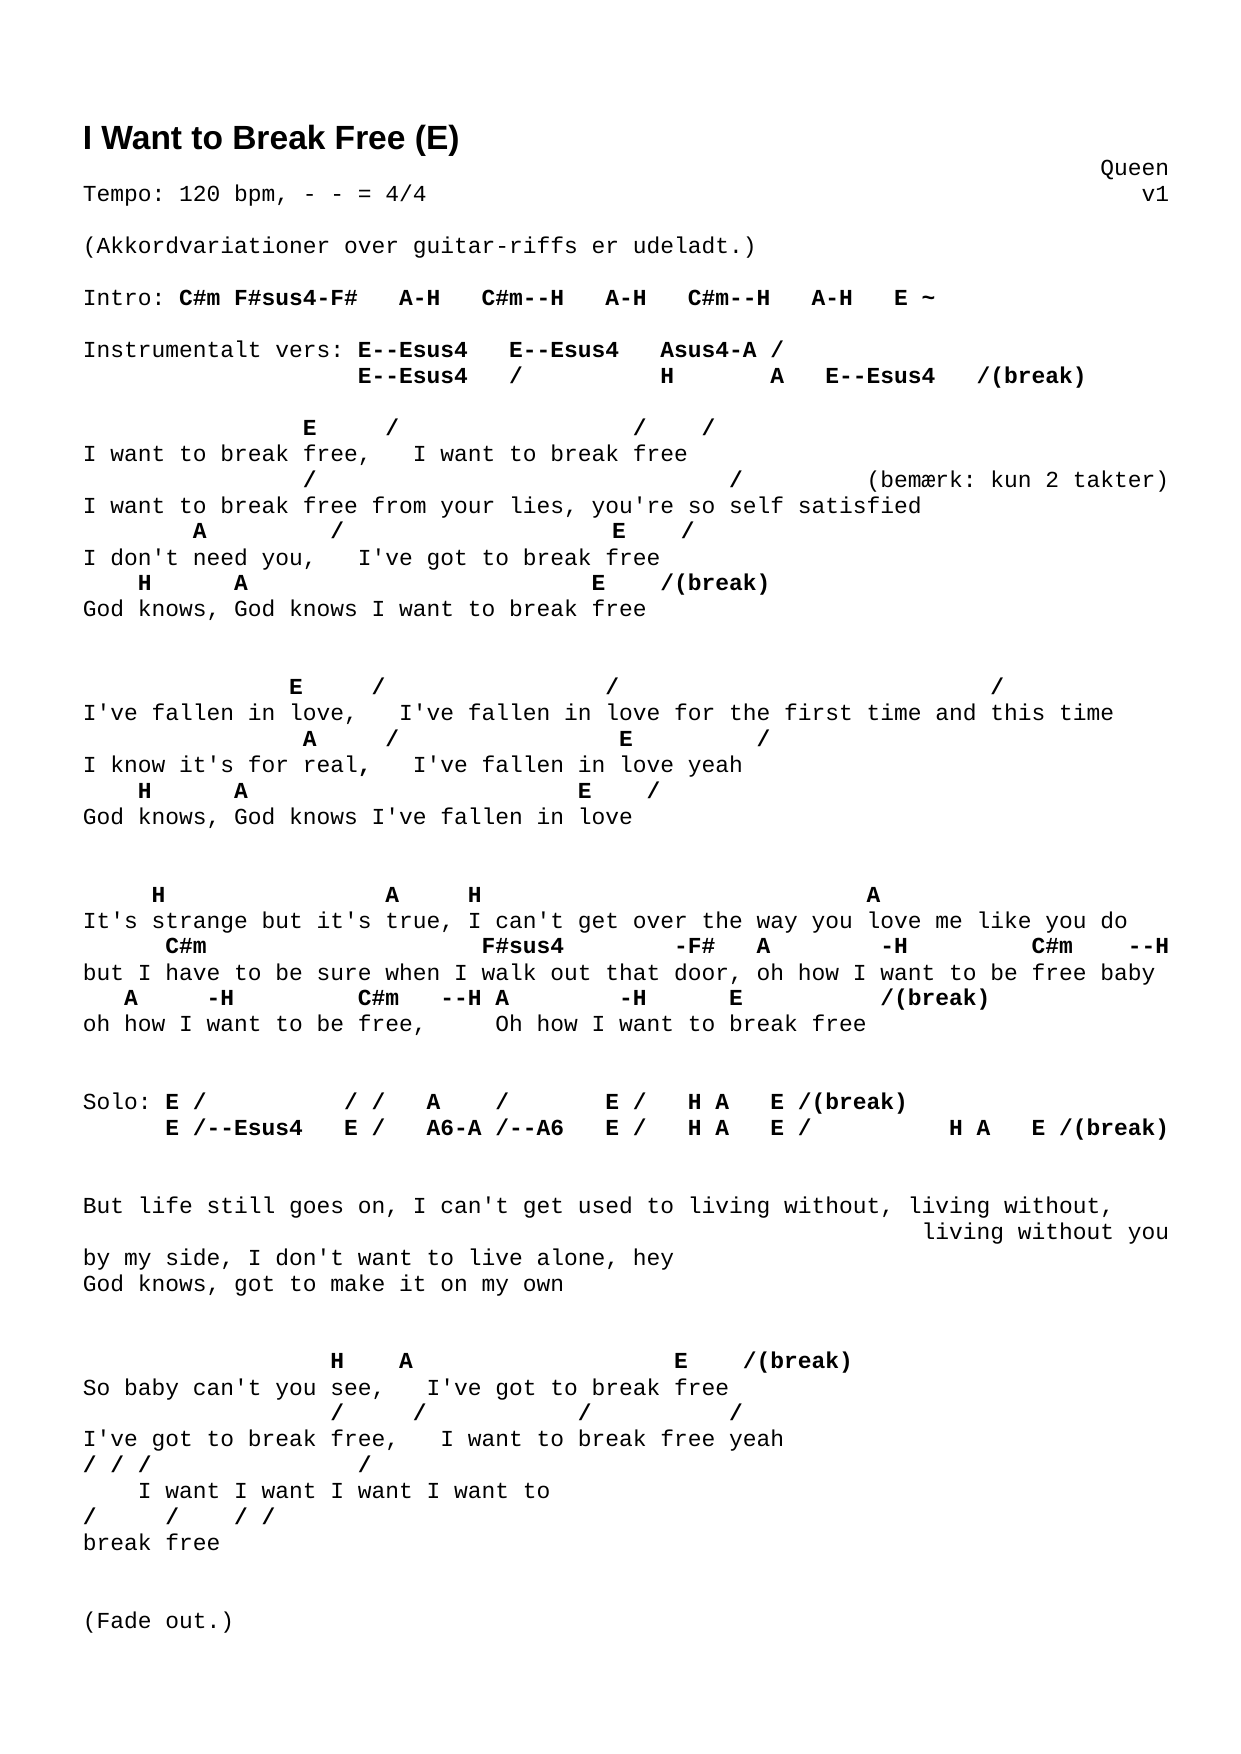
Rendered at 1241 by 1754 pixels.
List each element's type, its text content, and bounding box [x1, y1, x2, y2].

subtitle I Want to Break Free (E) [83, 118, 1181, 157]
text A -H C#m --H A -H E /(break) [83, 987, 1181, 1013]
text So baby can't you see, I've got to break free [83, 1376, 1181, 1402]
text (Akkordvariationer over guitar-riffs er udeladt.) [83, 234, 1181, 261]
text (Fade out.) [83, 1609, 1181, 1635]
text Instrumentalt vers: E--Esus4 E--Esus4 Asus4-A / [83, 338, 1181, 364]
text / / (bemærk: kun 2 takter) [83, 468, 1181, 494]
text H A H A [83, 883, 1181, 909]
text living without you [83, 1220, 1181, 1246]
text I want to break free, I want to break free [83, 442, 1181, 468]
text E / / / [83, 416, 1181, 442]
text / / / / [83, 1506, 1181, 1531]
text God knows, God knows I've fallen in love [83, 805, 1181, 831]
text Intro: C#m F#sus4-F# A-H C#m--H A-H C#m--H A-H E ~ [83, 286, 1181, 312]
text H A E /(break) [83, 1350, 1181, 1376]
text E /--Esus4 E / A6-A /--A6 E / H A E / H A E /(break) [83, 1116, 1181, 1142]
text A / E / [83, 727, 1181, 753]
text but I have to be sure when I walk out that door, oh how I want to be free baby [83, 961, 1181, 987]
text Queen [83, 157, 1181, 183]
text by my side, I don't want to live alone, hey [83, 1246, 1181, 1272]
text It's strange but it's true, I can't get over the way you love me like you do [83, 909, 1181, 935]
text I don't need you, I've got to break free [83, 546, 1181, 572]
text E / / / [83, 676, 1181, 701]
text oh how I want to be free, Oh how I want to break free [83, 1013, 1181, 1039]
text A / E / [83, 520, 1181, 546]
text H A E /(break) [83, 572, 1181, 598]
text I want I want I want I want to [83, 1479, 1181, 1506]
text But life still goes on, I can't get used to living without, living without, [83, 1194, 1181, 1220]
text / / / / [83, 1454, 1181, 1479]
text / / / / [83, 1402, 1181, 1428]
text God knows, God knows I want to break free [83, 598, 1181, 624]
text Tempo: 120 bpm, - - = 4/4 v1 [83, 183, 1181, 209]
text E--Esus4 / H A E--Esus4 /(break) [83, 364, 1181, 390]
text C#m F#sus4 -F# A -H C#m --H [83, 935, 1181, 961]
text I've got to break free, I want to break free yeah [83, 1428, 1181, 1454]
text H A E / [83, 779, 1181, 805]
text break free [83, 1531, 1181, 1557]
text God knows, got to make it on my own [83, 1272, 1181, 1298]
text I want to break free from your lies, you're so self satisfied [83, 494, 1181, 520]
text I've fallen in love, I've fallen in love for the first time and this time [83, 701, 1181, 727]
text I know it's for real, I've fallen in love yeah [83, 753, 1181, 779]
text Solo: E / / / A / E / H A E /(break) [83, 1091, 1181, 1116]
